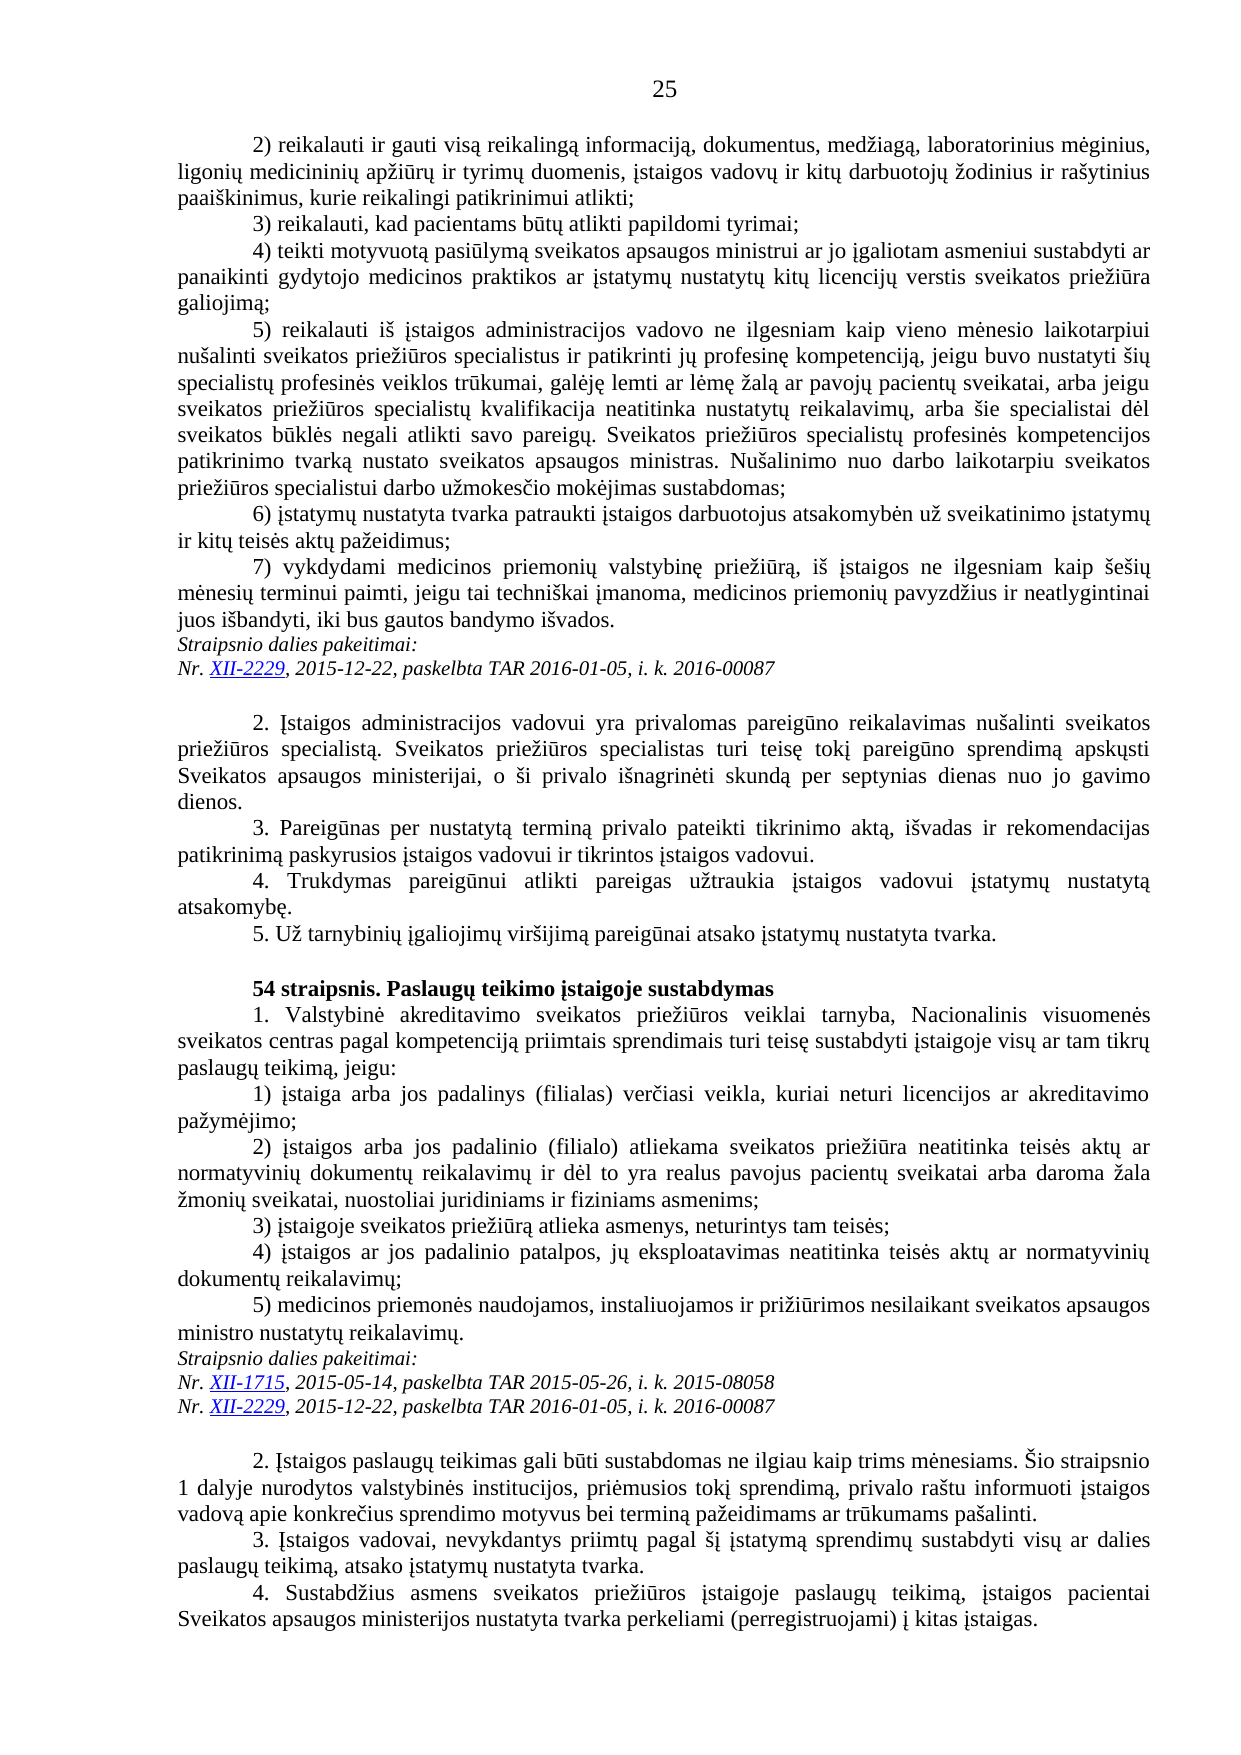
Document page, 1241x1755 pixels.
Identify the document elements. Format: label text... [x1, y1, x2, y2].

text 7) vykdydami medicinos priemonių valstybinę priežiūrą, iš įstaigos ne ilgesniam kaip šešių mėnesių terminui paimti, jeigu tai techniškai įmanoma, medicinos priemonių pavyzdžius ir neatlygintinai juos išbandyti, iki bus gautos bandymo išvados. [177, 553, 1152, 632]
text 5) medicinos priemonės naudojamos, instaliuojamos ir prižiūrimos nesilaikant sveikatos apsaugos ministro nustatytų reikalavimų. [177, 1291, 1152, 1346]
text Nr. XII-1715, 2015-05-14, paskelbta TAR 2015-05-26, i. k. 2015-08058 [177, 1370, 1152, 1394]
text 1) įstaiga arba jos padalinys (filialas) verčiasi veikla, kuriai neturi licencijos ar akreditavimo pažymėjimo; [177, 1080, 1152, 1133]
text 2. Įstaigos paslaugų teikimas gali būti sustabdomas ne ilgiau kaip trims mėnesiams. Šio straipsnio 1 dalyje nurodytos valstybinės institucijos, priėmusios tokį sprendimą, privalo raštu informuoti įstaigos vadovą apie konkrečius sprendimo motyvus bei terminą pažeidimams ar trūkumams pašalinti. [177, 1447, 1152, 1526]
text 3. Pareigūnas per nustatytą terminą privalo pateikti tikrinimo aktą, išvadas ir rekomendacijas patikrinimą paskyrusios įstaigos vadovui ir tikrintos įstaigos vadovui. [177, 814, 1152, 867]
text 3) įstaigoje sveikatos priežiūrą atlieka asmenys, neturintys tam teisės; [177, 1212, 1152, 1238]
text 54 straipsnis. Paslaugų teikimo įstaigoje sustabdymas [177, 975, 1152, 1001]
text Nr. XII-2229, 2015-12-22, paskelbta TAR 2016-01-05, i. k. 2016-00087 [177, 1394, 1152, 1418]
text 3. Įstaigos vadovai, nevykdantys priimtų pagal šį įstatymą sprendimų sustabdyti visų ar dalies paslaugų teikimą, atsako įstatymų nustatyta tvarka. [177, 1526, 1152, 1579]
text 2) įstaigos arba jos padalinio (filialo) atliekama sveikatos priežiūra neatitinka teisės aktų ar normatyvinių dokumentų reikalavimų ir dėl to yra realus pavojus pacientų sveikatai arba daroma žala žmonių sveikatai, nuostoliai juridiniams ir fiziniams asmenims; [177, 1133, 1152, 1212]
text 2. Įstaigos administracijos vadovui yra privalomas pareigūno reikalavimas nušalinti sveikatos priežiūros specialistą. Sveikatos priežiūros specialistas turi teisę tokį pareigūno sprendimą apskųsti Sveikatos apsaugos ministerijai, o ši privalo išnagrinėti skundą per septynias dienas nuo jo gavimo dienos. [177, 709, 1152, 814]
text Straipsnio dalies pakeitimai: [177, 632, 1152, 656]
text 5. Už tarnybinių įgaliojimų viršijimą pareigūnai atsako įstatymų nustatyta tvarka. [177, 920, 1152, 946]
text 5) reikalauti iš įstaigos administracijos vadovo ne ilgesniam kaip vieno mėnesio laikotarpiui nušalinti sveikatos priežiūros specialistus ir patikrinti jų profesinę kompetenciją, jeigu buvo nustatyti šių specialistų profesinės veiklos trūkumai, galėję lemti ar lėmę žalą ar pavojų pacientų sveikatai, arba jeigu sveikatos priežiūros specialistų kvalifikacija neatitinka nustatytų reikalavimų, arba šie specialistai dėl sveikatos būklės negali atlikti savo pareigų. Sveikatos priežiūros specialistų profesinės kompetencijos patikrinimo tvarką nustato sveikatos apsaugos ministras. Nušalinimo nuo darbo laikotarpiu sveikatos priežiūros specialistui darbo užmokesčio mokėjimas sustabdomas; [177, 316, 1152, 500]
text Nr. XII-2229, 2015-12-22, paskelbta TAR 2016-01-05, i. k. 2016-00087 [177, 656, 1152, 680]
text 4) įstaigos ar jos padalinio patalpos, jų eksploatavimas neatitinka teisės aktų ar normatyvinių dokumentų reikalavimų; [177, 1238, 1152, 1291]
text 2) reikalauti ir gauti visą reikalingą informaciją, dokumentus, medžiagą, laboratorinius mėginius, ligonių medicininių apžiūrų ir tyrimų duomenis, įstaigos vadovų ir kitų darbuotojų žodinius ir rašytinius paaiškinimus, kurie reikalingi patikrinimui atlikti; [177, 131, 1152, 210]
text 4) teikti motyvuotą pasiūlymą sveikatos apsaugos ministrui ar jo įgaliotam asmeniui sustabdyti ar panaikinti gydytojo medicinos praktikos ar įstatymų nustatytų kitų licencijų verstis sveikatos priežiūra galiojimą; [177, 237, 1152, 316]
text 6) įstatymų nustatyta tvarka patraukti įstaigos darbuotojus atsakomybėn už sveikatinimo įstatymų ir kitų teisės aktų pažeidimus; [177, 500, 1152, 553]
text Straipsnio dalies pakeitimai: [177, 1346, 1152, 1370]
text 3) reikalauti, kad pacientams būtų atlikti papildomi tyrimai; [177, 210, 1152, 237]
text 4. Sustabdžius asmens sveikatos priežiūros įstaigoje paslaugų teikimą, įstaigos pacientai Sveikatos apsaugos ministerijos nustatyta tvarka perkeliami (perregistruojami) į kitas įstaigas. [177, 1579, 1152, 1632]
text 1. Valstybinė akreditavimo sveikatos priežiūros veiklai tarnyba, Nacionalinis visuomenės sveikatos centras pagal kompetenciją priimtais sprendimais turi teisę sustabdyti įstaigoje visų ar tam tikrų paslaugų teikimą, jeigu: [177, 1001, 1152, 1080]
text 4. Trukdymas pareigūnui atlikti pareigas užtraukia įstaigos vadovui įstatymų nustatytą atsakomybę. [177, 867, 1152, 920]
